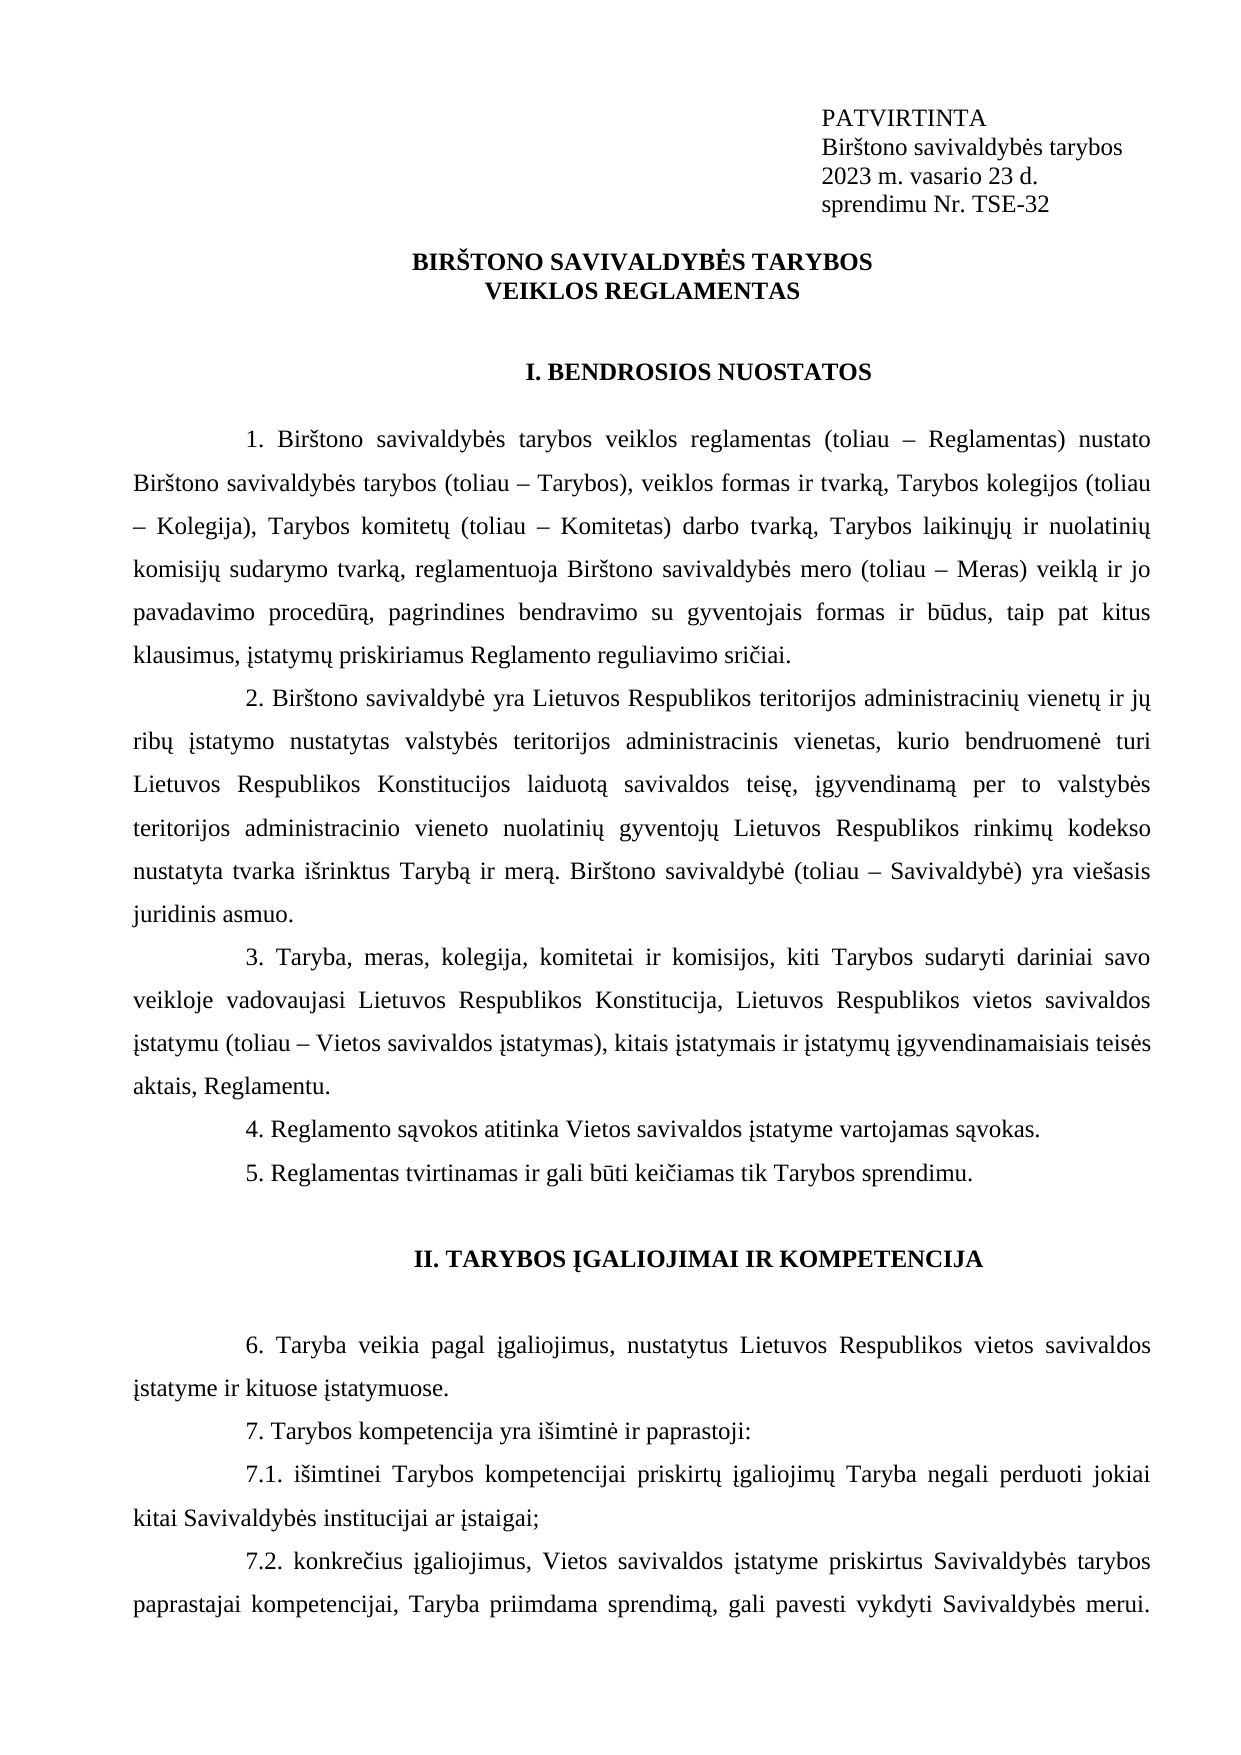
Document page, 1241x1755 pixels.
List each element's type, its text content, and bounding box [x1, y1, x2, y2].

text 7.1. išimtinei Tarybos kompetencijai priskirtų įgaliojimų Taryba negali perduoti jokiai kitai Savivaldybės institucijai ar įstaigai; [133, 1459, 1152, 1531]
text VEIKLOS REGLAMENTAS [133, 276, 1152, 304]
text Birštono savivaldybės tarybos [709, 132, 1152, 161]
text I. BENDROSIOS NUOSTATOS [133, 357, 1152, 386]
text 5. Reglamentas tvirtinamas ir gali būti keičiamas tik Tarybos sprendimu. [133, 1158, 1152, 1186]
text sprendimu Nr. TSE-32 [709, 189, 1152, 218]
text 6. Taryba veikia pagal įgaliojimus, nustatytus Lietuvos Respublikos vietos savivaldos įstatyme ir kituose įstatymuose. [133, 1330, 1152, 1402]
text II. TARYBOS ĮGALIOJIMAI IR KOMPETENCIJA [133, 1244, 1152, 1273]
text BIRŠTONO SAVIVALDYBĖS TARYBOS [133, 247, 1152, 276]
text 4. Reglamento sąvokos atitinka Vietos savivaldos įstatyme vartojamas sąvokas. [133, 1114, 1152, 1143]
text 2023 m. vasario 23 d. [709, 161, 1152, 189]
text 7. Tarybos kompetencija yra išimtinė ir paprastoji: [133, 1416, 1152, 1445]
text 3. Taryba, meras, kolegija, komitetai ir komisijos, kiti Tarybos sudaryti dariniai savo veikloje vadovaujasi Lietuvos Respublikos Konstitucija, Lietuvos Respublikos vietos savivaldos įstatymu (toliau – Vietos savivaldos įstatymas), kitais įstatymais ir įstatymų įgyvendinamaisiais teisės aktais, Reglamentu. [133, 942, 1152, 1100]
text 2. Birštono savivaldybė yra Lietuvos Respublikos teritorijos administracinių vienetų ir jų ribų įstatymo nustatytas valstybės teritorijos administracinis vienetas, kurio bendruomenė turi Lietuvos Respublikos Konstitucijos laiduotą savivaldos teisę, įgyvendinamą per to valstybės teritorijos administracinio vieneto nuolatinių gyventojų Lietuvos Respublikos rinkimų kodekso nustatyta tvarka išrinktus Tarybą ir merą. Birštono savivaldybė (toliau – Savivaldybė) yra viešasis juridinis asmuo. [133, 683, 1152, 928]
text 1. Birštono savivaldybės tarybos veiklos reglamentas (toliau – Reglamentas) nustato Birštono savivaldybės tarybos (toliau – Tarybos), veiklos formas ir tvarką, Tarybos kolegijos (toliau – Kolegija), Tarybos komitetų (toliau – Komitetas) darbo tvarką, Tarybos laikinųjų ir nuolatinių komisijų sudarymo tvarką, reglamentuoja Birštono savivaldybės mero (toliau – Meras) veiklą ir jo pavadavimo procedūrą, pagrindines bendravimo su gyventojais formas ir būdus, taip pat kitus klausimus, įstatymų priskiriamus Reglamento reguliavimo sričiai. [133, 424, 1152, 669]
text 7.2. konkrečius įgaliojimus, Vietos savivaldos įstatyme priskirtus Savivaldybės tarybos paprastajai kompetencijai, Taryba priimdama sprendimą, gali pavesti vykdyti Savivaldybės merui. [133, 1546, 1152, 1618]
text PATVIRTINTA [709, 103, 1152, 132]
